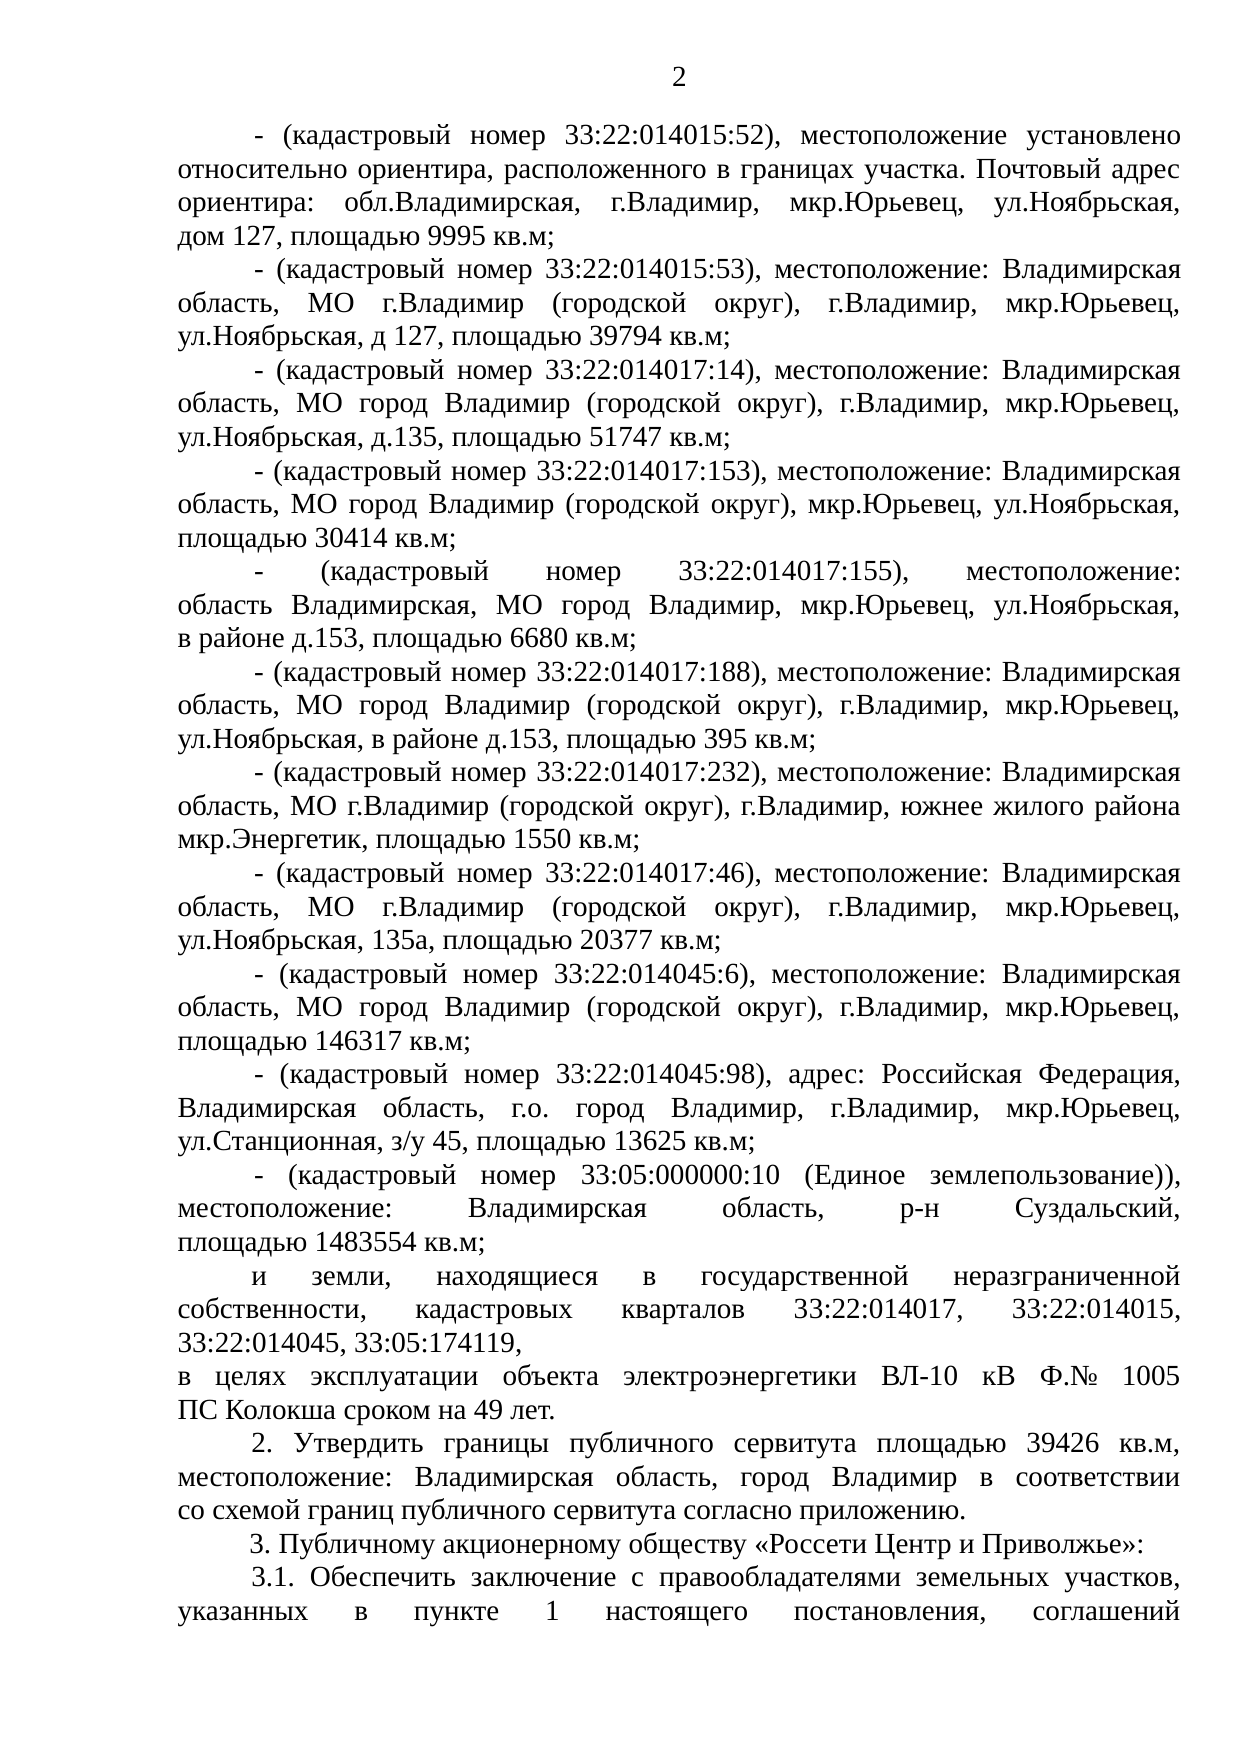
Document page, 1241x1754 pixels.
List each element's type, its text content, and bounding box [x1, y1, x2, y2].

text - (кадастровый номер 33:22:014015:52), местоположение установлено относительно ориентира, расположенного в границах участка. Почтовый адрес ориентира: обл.Владимирская, г.Владимир, мкр.Юрьевец, ул.Ноябрьская, дом 127, площадью 9995 кв.м; [177, 117, 1181, 251]
text в целях эксплуатации объекта электроэнергетики ВЛ-10 кВ Ф.№ 1005 ПС Колокша сроком на 49 лет. [177, 1358, 1181, 1425]
text - (кадастровый номер 33:22:014017:155), местоположение: область Владимирская, МО город Владимир, мкр.Юрьевец, ул.Ноябрьская, в районе д.153, площадью 6680 кв.м; [177, 553, 1181, 654]
text - (кадастровый номер 33:22:014017:232), местоположение: Владимирская область, МО г.Владимир (городской округ), г.Владимир, южнее жилого района мкр.Энергетик, площадью 1550 кв.м; [177, 754, 1181, 855]
text - (кадастровый номер 33:22:014045:6), местоположение: Владимирская область, МО город Владимир (городской округ), г.Владимир, мкр.Юрьевец, площадью 146317 кв.м; [177, 956, 1181, 1056]
text - (кадастровый номер 33:22:014045:98), адрес: Российская Федерация, Владимирская область, г.о. город Владимир, г.Владимир, мкр.Юрьевец, ул.Станционная, з/у 45, площадью 13625 кв.м; [177, 1056, 1181, 1157]
text - (кадастровый номер 33:22:014017:46), местоположение: Владимирская область, МО г.Владимир (городской округ), г.Владимир, мкр.Юрьевец, ул.Ноябрьская, 135а, площадью 20377 кв.м; [177, 855, 1181, 956]
text - (кадастровый номер 33:05:000000:10 (Единое землепользование)), местоположение: Владимирская область, р-н Суздальский, площадью 1483554 кв.м; [177, 1157, 1181, 1258]
text - (кадастровый номер 33:22:014017:153), местоположение: Владимирская область, МО город Владимир (городской округ), мкр.Юрьевец, ул.Ноябрьская, площадью 30414 кв.м; [177, 453, 1181, 553]
text - (кадастровый номер 33:22:014015:53), местоположение: Владимирская область, МО г.Владимир (городской округ), г.Владимир, мкр.Юрьевец, ул.Ноябрьская, д 127, площадью 39794 кв.м; [177, 251, 1181, 352]
text - (кадастровый номер 33:22:014017:188), местоположение: Владимирская область, МО город Владимир (городской округ), г.Владимир, мкр.Юрьевец, ул.Ноябрьская, в районе д.153, площадью 395 кв.м; [177, 654, 1181, 754]
text 3. Публичному акционерному обществу «Россети Центр и Приволжье»: [177, 1526, 1181, 1559]
text 3.1. Обеспечить заключение с правообладателями земельных участков, указанных в пункте 1 настоящего постановления, соглашений [177, 1559, 1181, 1627]
text - (кадастровый номер 33:22:014017:14), местоположение: Владимирская область, МО город Владимир (городской округ), г.Владимир, мкр.Юрьевец, ул.Ноябрьская, д.135, площадью 51747 кв.м; [177, 352, 1181, 453]
text 2. Утвердить границы публичного сервитута площадью 39426 кв.м, местоположение: Владимирская область, город Владимир в соответствии со схемой границ публичного сервитута согласно приложению. [177, 1425, 1181, 1526]
text и земли, находящиеся в государственной неразграниченной собственности, кадастровых кварталов 33:22:014017, 33:22:014015, 33:22:014045, 33:05:174119, [177, 1258, 1181, 1358]
